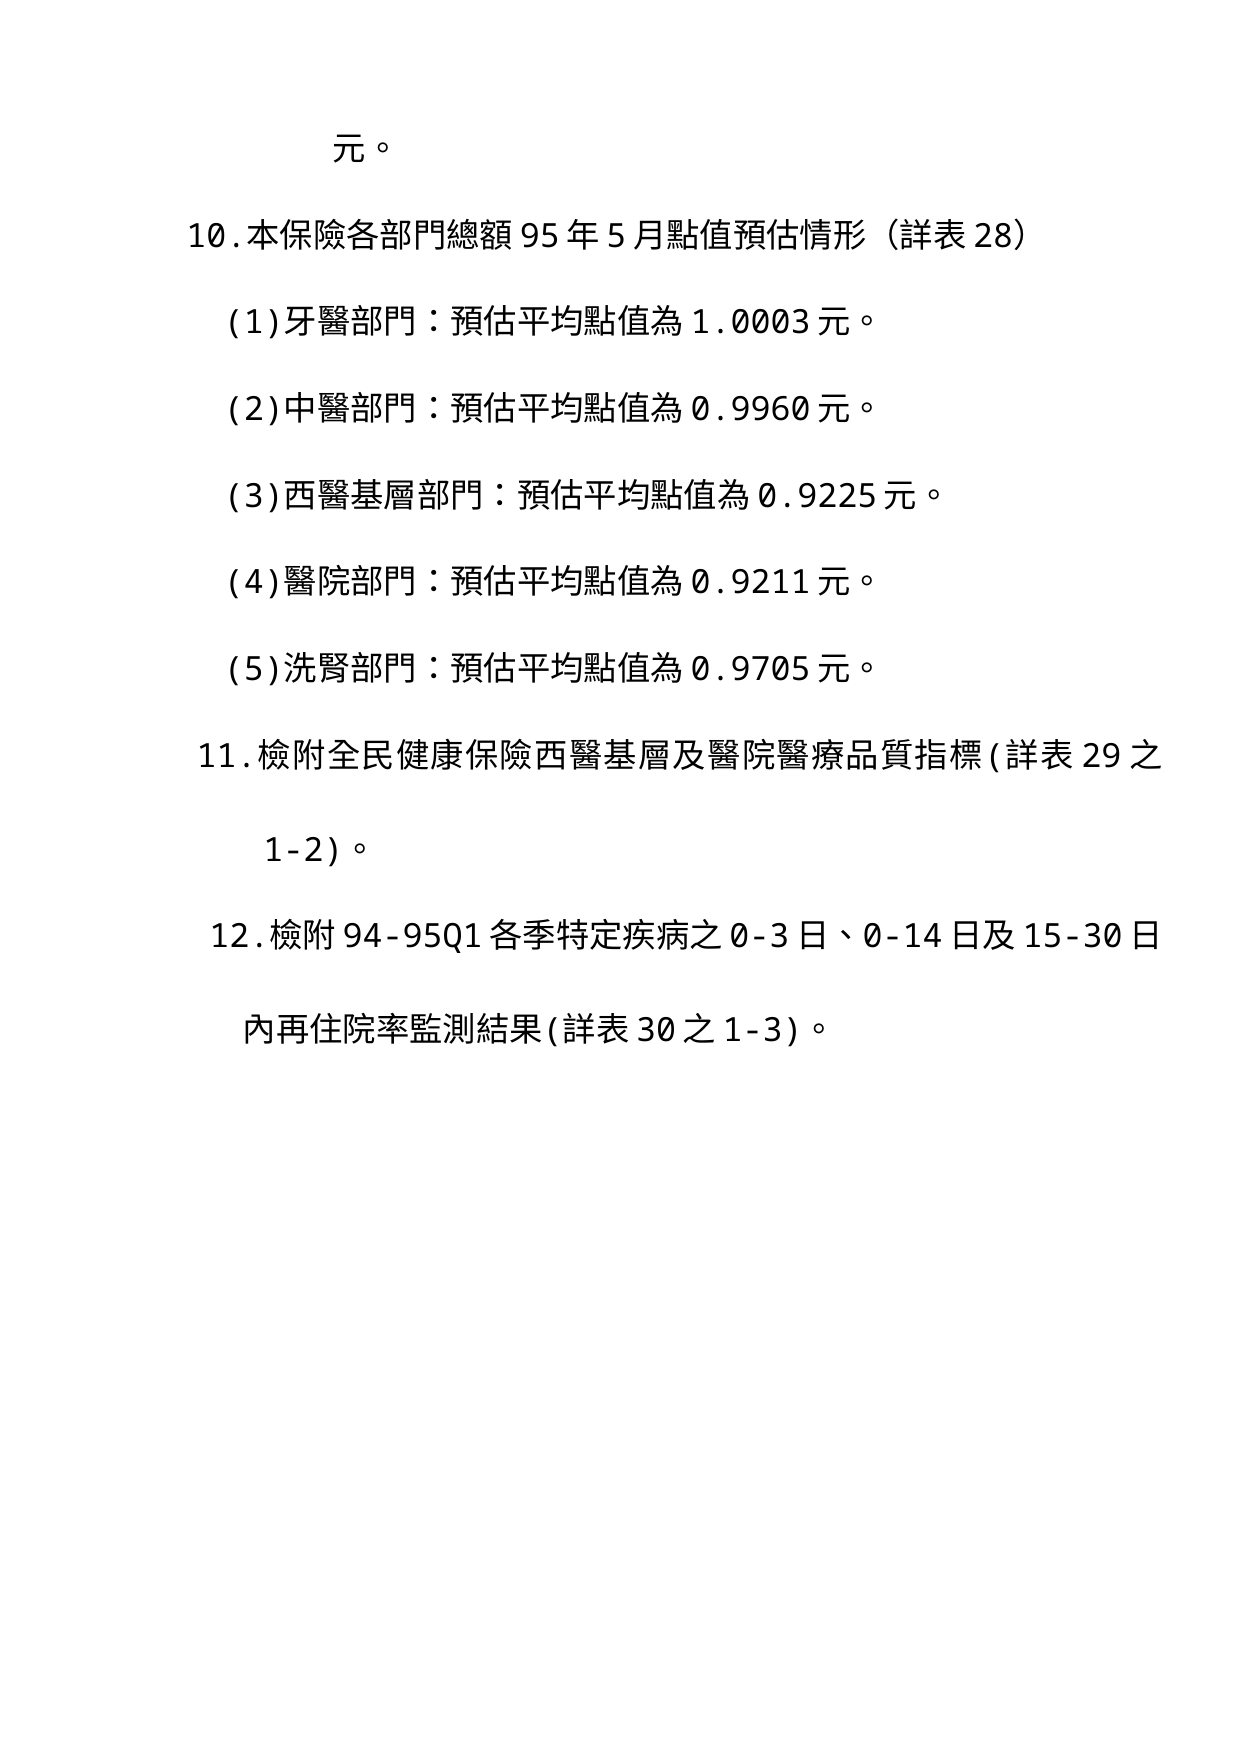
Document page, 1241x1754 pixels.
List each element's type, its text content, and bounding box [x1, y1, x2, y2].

text (3)西醫基層部門：預估平均點值為0.9225元。 [224, 451, 1162, 514]
text (2)中醫部門：預估平均點值為0.9960元。 [224, 364, 1162, 427]
text 11.檢附全民健康保險西醫基層及醫院醫療品質指標(詳表29之1-2)。 [196, 711, 1162, 867]
text (5)洗腎部門：預估平均點值為0.9705元。 [224, 624, 1162, 687]
text 元。 [224, 104, 1162, 167]
text 12.檢附94-95Q1各季特定疾病之0-3日、0-14日及15-30日內再住院率監測結果(詳表30之1-3)。 [109, 892, 1162, 1048]
text (1)牙醫部門：預估平均點值為1.0003元。 [224, 278, 1162, 340]
text 10.本保險各部門總額95年5月點值預估情形（詳表28） [186, 191, 1162, 254]
text (4)醫院部門：預估平均點值為0.9211元。 [224, 538, 1162, 600]
